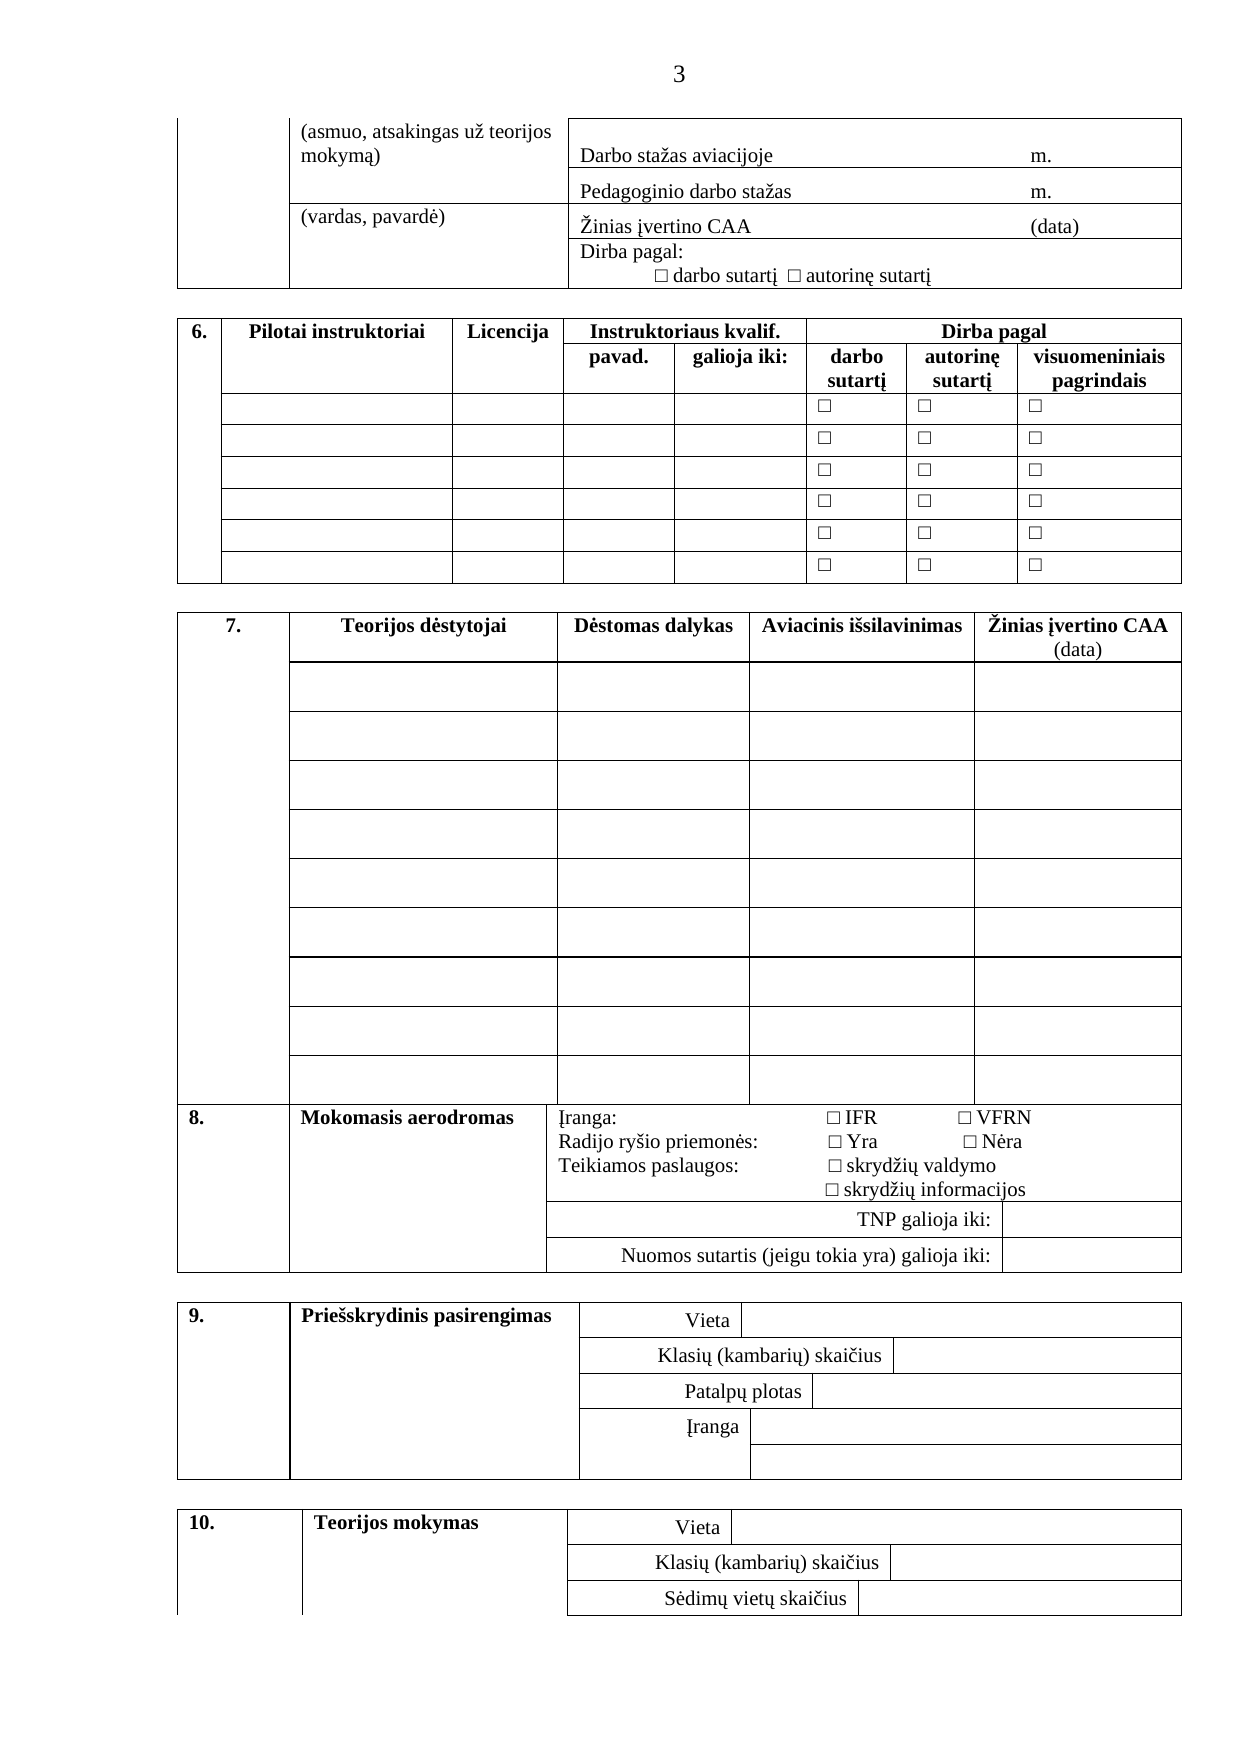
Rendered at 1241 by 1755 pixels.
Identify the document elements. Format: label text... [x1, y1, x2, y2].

table_cell [222, 425, 452, 456]
table_cell [291, 1444, 579, 1479]
table_cell □ [1018, 520, 1181, 551]
table_cell [750, 712, 974, 760]
table_cell [303, 1544, 567, 1579]
table_cell [178, 343, 221, 392]
table_cell [558, 908, 749, 956]
table_cell □ [807, 457, 906, 487]
table_cell [675, 425, 806, 456]
table_cell [290, 238, 568, 263]
table_cell [975, 958, 1181, 1006]
table_cell galioja iki: [675, 344, 806, 392]
table_cell [178, 424, 221, 456]
table_header Instruktoriaus kvalif. [564, 319, 806, 343]
table_cell □ [907, 394, 1017, 424]
table_cell [290, 958, 557, 1006]
table_cell [290, 1056, 557, 1104]
table_cell Dirba pagal: □ darbo sutartį □ autorinę sutartį [569, 239, 1181, 288]
table_cell Įranga [580, 1409, 750, 1443]
table_cell [558, 810, 749, 858]
table_cell [750, 761, 974, 809]
table_header 9. [178, 1303, 289, 1337]
table_cell [750, 1056, 974, 1104]
table_cell [178, 456, 221, 487]
table_cell □ [907, 457, 1017, 487]
table_cell [750, 810, 974, 858]
table_cell [178, 519, 221, 551]
table_cell Įranga: □ IFR □ VFRN Radijo ryšio priemonės: □ Yra □ Nėra Teikiamos paslaugos: □ skrydžių valdymo □ skrydžių informacijos [547, 1105, 1181, 1201]
table_cell [751, 1445, 1181, 1479]
table_cell visuomeniniais pagrindais [1018, 344, 1181, 392]
table_cell □ [1018, 457, 1181, 487]
table_cell Klasių (kambarių) skaičius [568, 1545, 890, 1579]
table_cell □ [907, 520, 1017, 551]
table_header Licencija [453, 319, 563, 392]
table_cell [894, 1338, 1181, 1373]
table_cell [303, 1580, 567, 1615]
table_cell [178, 393, 221, 424]
table_cell [178, 858, 289, 907]
table_cell [178, 1055, 289, 1104]
table_header Teorijos dėstytojai [290, 613, 557, 661]
table_cell □ [1018, 425, 1181, 456]
table_cell [975, 1007, 1181, 1055]
table_cell □ [907, 425, 1017, 456]
table_cell [290, 810, 557, 858]
table_cell [453, 457, 563, 487]
table_cell [975, 810, 1181, 858]
table_cell [558, 859, 749, 907]
table_cell [750, 1007, 974, 1055]
table_cell □ [1018, 552, 1181, 582]
table_cell [975, 663, 1181, 711]
table_cell TNP galioja iki: [547, 1202, 1002, 1237]
table_cell [558, 1056, 749, 1104]
table_cell [859, 1581, 1181, 1615]
table_cell □ [807, 394, 906, 424]
table_cell autorinę sutartį [907, 344, 1017, 392]
table_cell [813, 1374, 1181, 1408]
table_cell [558, 958, 749, 1006]
table_cell [178, 1337, 289, 1373]
table_cell [290, 1237, 546, 1272]
table_cell [222, 457, 452, 487]
table_cell [290, 1007, 557, 1055]
table_header Dirba pagal [807, 319, 1181, 343]
table_cell [564, 489, 674, 519]
table_header Vieta [568, 1510, 731, 1544]
table_cell □ [907, 489, 1017, 519]
table_cell [178, 809, 289, 858]
table_header 6. [178, 319, 221, 343]
table_cell [291, 1373, 579, 1408]
table_cell Žinias įvertino CAA [569, 204, 1019, 238]
table_cell [178, 238, 289, 263]
table_cell [178, 551, 221, 582]
table_cell Mokomasis aerodromas [290, 1105, 546, 1201]
table_cell [290, 1201, 546, 1237]
table_header Pilotai instruktoriai [222, 319, 452, 392]
table_cell □ [907, 552, 1017, 582]
table_cell [580, 1444, 750, 1479]
table_cell [291, 1337, 579, 1373]
table_cell [178, 1237, 289, 1272]
table_cell [453, 520, 563, 551]
table_cell [891, 1545, 1181, 1579]
table_cell [178, 118, 289, 167]
table_cell [558, 663, 749, 711]
table_cell [290, 908, 557, 956]
table_cell [975, 761, 1181, 809]
table_cell [975, 908, 1181, 956]
table_cell Darbo stažas aviacijoje [569, 119, 1019, 167]
table_cell [290, 859, 557, 907]
table_cell □ [1018, 394, 1181, 424]
table_cell □ [807, 520, 906, 551]
table_cell [222, 552, 452, 582]
table_cell m. [1019, 168, 1181, 203]
table_cell [178, 1006, 289, 1055]
table_cell [564, 457, 674, 487]
table_cell □ [1018, 489, 1181, 519]
table_cell [750, 958, 974, 1006]
table_cell [178, 1444, 289, 1479]
table_cell [675, 552, 806, 582]
table_cell [453, 489, 563, 519]
table_cell [564, 520, 674, 551]
table_cell [178, 1544, 302, 1579]
table_header Priešskrydinis pasirengimas [291, 1303, 579, 1337]
table_cell [675, 394, 806, 424]
table_cell Patalpų plotas [580, 1374, 812, 1408]
table_cell [222, 489, 452, 519]
table_cell [558, 761, 749, 809]
table_cell [290, 663, 557, 711]
table_cell [675, 520, 806, 551]
table_header 7. [178, 613, 289, 661]
table_header 10. [178, 1510, 302, 1544]
table_cell [178, 711, 289, 760]
table_header Dėstomas dalykas [558, 613, 749, 661]
table_cell [178, 661, 289, 711]
table_cell [178, 167, 289, 203]
table_cell darbo sutartį [807, 344, 906, 392]
table_cell [291, 1408, 579, 1443]
table_cell [290, 263, 568, 288]
table_cell Klasių (kambarių) skaičius [580, 1338, 893, 1373]
table_cell [751, 1409, 1181, 1443]
table_cell [750, 859, 974, 907]
table_cell [178, 1408, 289, 1443]
table_cell [750, 908, 974, 956]
table_cell [1003, 1202, 1181, 1237]
table_cell [975, 859, 1181, 907]
table_cell (data) [1019, 204, 1181, 238]
table_cell [290, 712, 557, 760]
table_cell pavad. [564, 344, 674, 392]
table_cell [178, 488, 221, 519]
table_cell [222, 520, 452, 551]
table_cell [975, 712, 1181, 760]
table_header Aviacinis išsilavinimas [750, 613, 974, 661]
table_cell m. [1019, 119, 1181, 167]
table_cell 8. [178, 1105, 289, 1201]
table_cell (asmuo, atsakingas už teorijos mokymą) [290, 118, 568, 167]
table_cell (vardas, pavardė) [290, 204, 568, 238]
table_cell [290, 167, 568, 203]
table_cell [558, 1007, 749, 1055]
table_cell [178, 907, 289, 956]
table_cell [564, 552, 674, 582]
table_cell [178, 956, 289, 1006]
table_header [742, 1303, 1181, 1337]
table_cell [178, 203, 289, 238]
table_cell [178, 1580, 302, 1615]
table_cell [178, 1373, 289, 1408]
table_cell [750, 663, 974, 711]
table_cell [675, 457, 806, 487]
table_cell [178, 760, 289, 809]
table_header Teorijos mokymas [303, 1510, 567, 1544]
table_cell [564, 394, 674, 424]
table_cell Nuomos sutartis (jeigu tokia yra) galioja iki: [547, 1238, 1002, 1272]
table_cell [1003, 1238, 1181, 1272]
table_cell [975, 1056, 1181, 1104]
table_cell [564, 425, 674, 456]
table_cell Pedagoginio darbo stažas [569, 168, 1019, 203]
table_cell [675, 489, 806, 519]
table_cell [558, 712, 749, 760]
table_cell [453, 394, 563, 424]
table_header Žinias įvertino CAA (data) [975, 613, 1181, 661]
table_cell [290, 761, 557, 809]
table_cell □ [807, 489, 906, 519]
table_header [732, 1510, 1181, 1544]
table_cell □ [807, 425, 906, 456]
table_cell [178, 263, 289, 288]
table_cell [453, 552, 563, 582]
table_cell [453, 425, 563, 456]
table_cell Sėdimų vietų skaičius [568, 1581, 858, 1615]
table_cell [178, 1201, 289, 1237]
table_cell □ [807, 552, 906, 582]
table_cell [222, 394, 452, 424]
table_header Vieta [580, 1303, 741, 1337]
